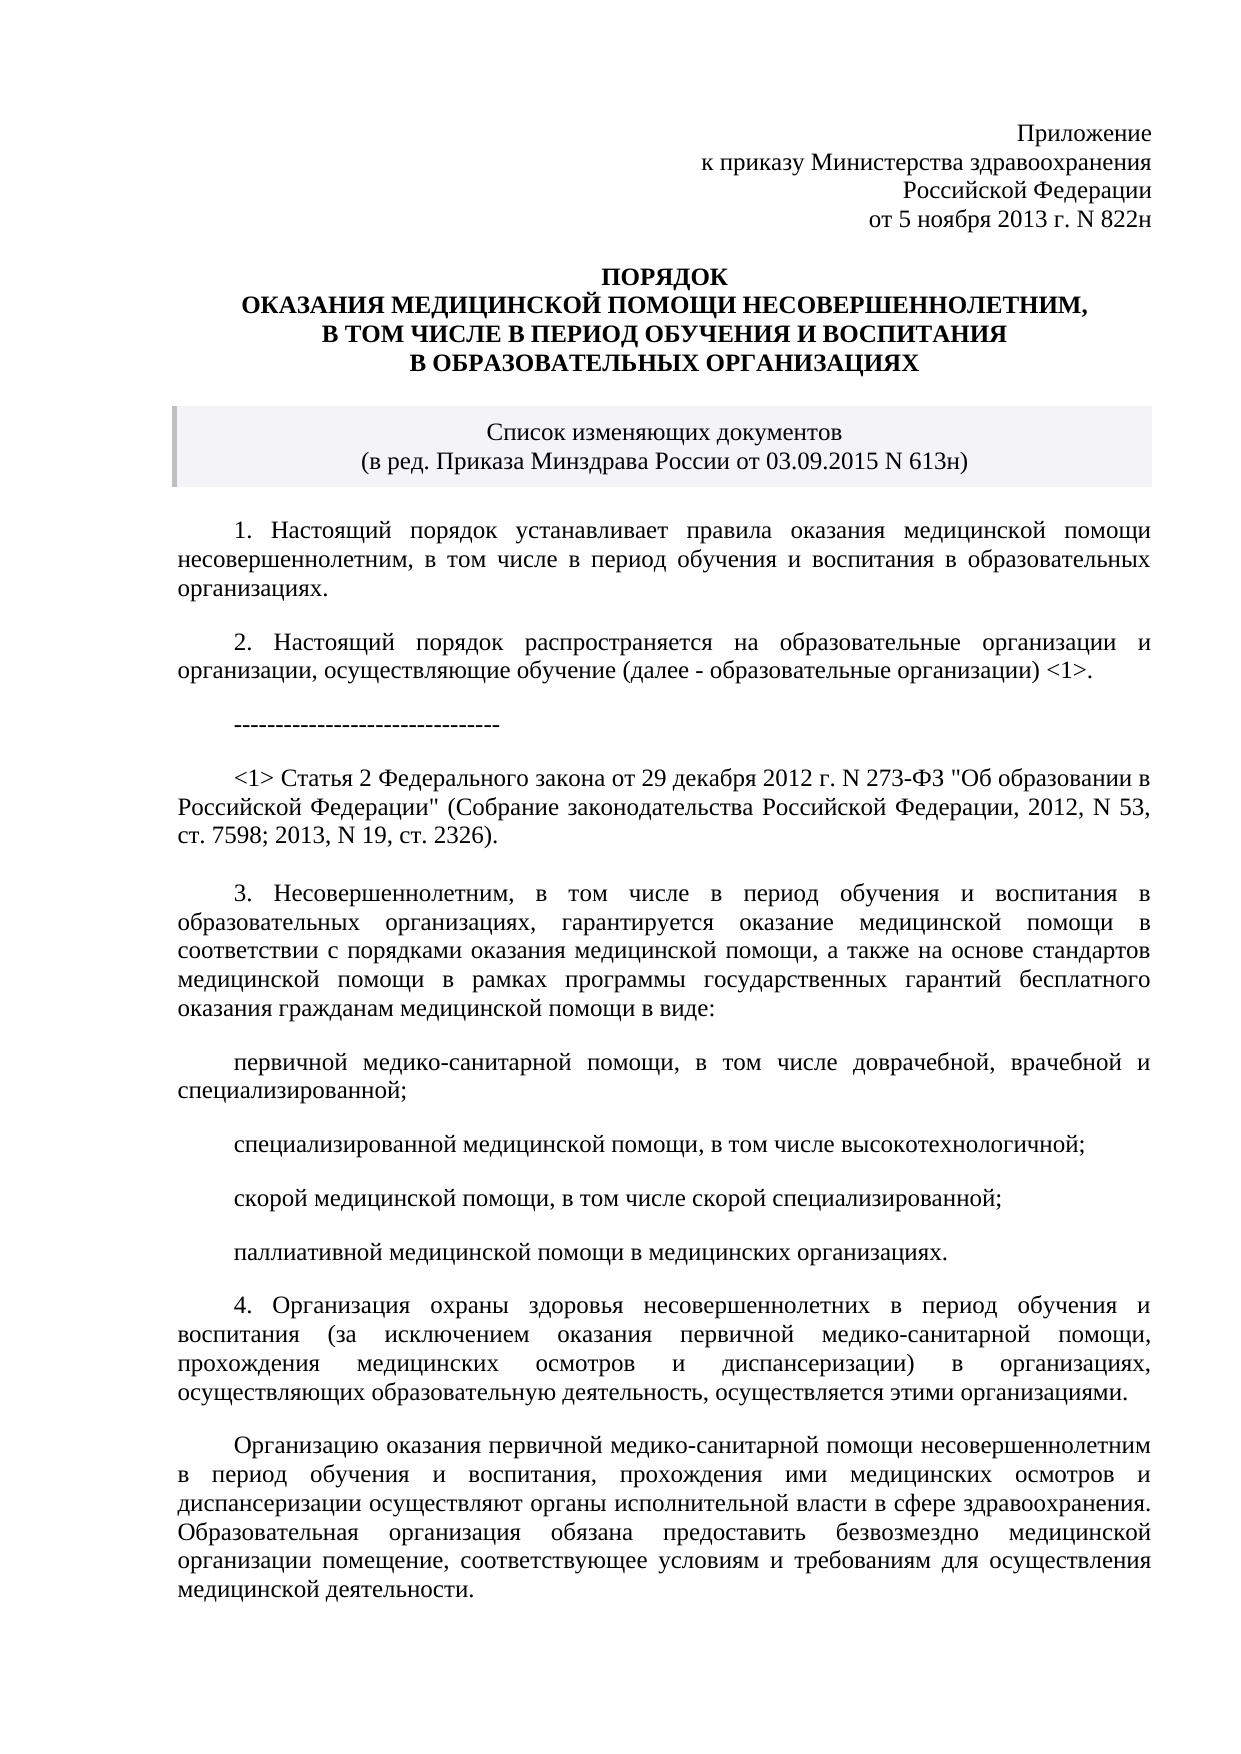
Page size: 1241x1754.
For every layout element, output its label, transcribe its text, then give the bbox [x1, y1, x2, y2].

text скорой медицинской помощи, в том числе скорой специализированной; [177, 1183, 1152, 1212]
title ПОРЯДОК [177, 262, 1152, 291]
text к приказу Министерства здравоохранения [177, 147, 1152, 176]
text паллиативной медицинской помощи в медицинских организациях. [177, 1237, 1152, 1266]
title В ОБРАЗОВАТЕЛЬНЫХ ОРГАНИЗАЦИЯХ [177, 348, 1152, 377]
title ОКАЗАНИЯ МЕДИЦИНСКОЙ ПОМОЩИ НЕСОВЕРШЕННОЛЕТНИМ, [177, 291, 1152, 319]
text 1. Настоящий порядок устанавливает правила оказания медицинской помощи несовершеннолетним, в том числе в период обучения и воспитания в образовательных организациях. [177, 516, 1152, 602]
text Российской Федерации [177, 176, 1152, 204]
text -------------------------------- [177, 709, 1152, 738]
text от 5 ноября 2013 г. N 822н [177, 204, 1152, 233]
title В ТОМ ЧИСЛЕ В ПЕРИОД ОБУЧЕНИЯ И ВОСПИТАНИЯ [177, 319, 1152, 348]
text специализированной медицинской помощи, в том числе высокотехнологичной; [177, 1129, 1152, 1158]
text Организацию оказания первичной медико-санитарной помощи несовершеннолетним в период обучения и воспитания, прохождения ими медицинских осмотров и диспансеризации осуществляют органы исполнительной власти в сфере здравоохранения. Образовательная организация обязана предоставить безвозмездно медицинской организации помещение, соответствующее условиям и требованиям для осуществления медицинской деятельности. [177, 1431, 1152, 1603]
text 2. Настоящий порядок распространяется на образовательные организации и организации, осуществляющие обучение (далее - образовательные организации) <1>. [177, 627, 1152, 684]
text <1> Статья 2 Федерального закона от 29 декабря 2012 г. N 273-ФЗ "Об образовании в Российской Федерации" (Собрание законодательства Российской Федерации, 2012, N 53, ст. 7598; 2013, N 19, ст. 2326). [177, 763, 1152, 849]
table_header Список изменяющих документов (в ред. Приказа Минздрава России от 03.09.2015 N 613н) [177, 406, 1152, 487]
text Приложение [177, 118, 1152, 147]
text 3. Несовершеннолетним, в том числе в период обучения и воспитания в образовательных организациях, гарантируется оказание медицинской помощи в соответствии с порядками оказания медицинской помощи, а также на основе стандартов медицинской помощи в рамках программы государственных гарантий бесплатного оказания гражданам медицинской помощи в виде: [177, 878, 1152, 1022]
text первичной медико-санитарной помощи, в том числе доврачебной, врачебной и специализированной; [177, 1047, 1152, 1104]
text 4. Организация охраны здоровья несовершеннолетних в период обучения и воспитания (за исключением оказания первичной медико-санитарной помощи, прохождения медицинских осмотров и диспансеризации) в организациях, осуществляющих образовательную деятельность, осуществляется этими организациями. [177, 1291, 1152, 1406]
